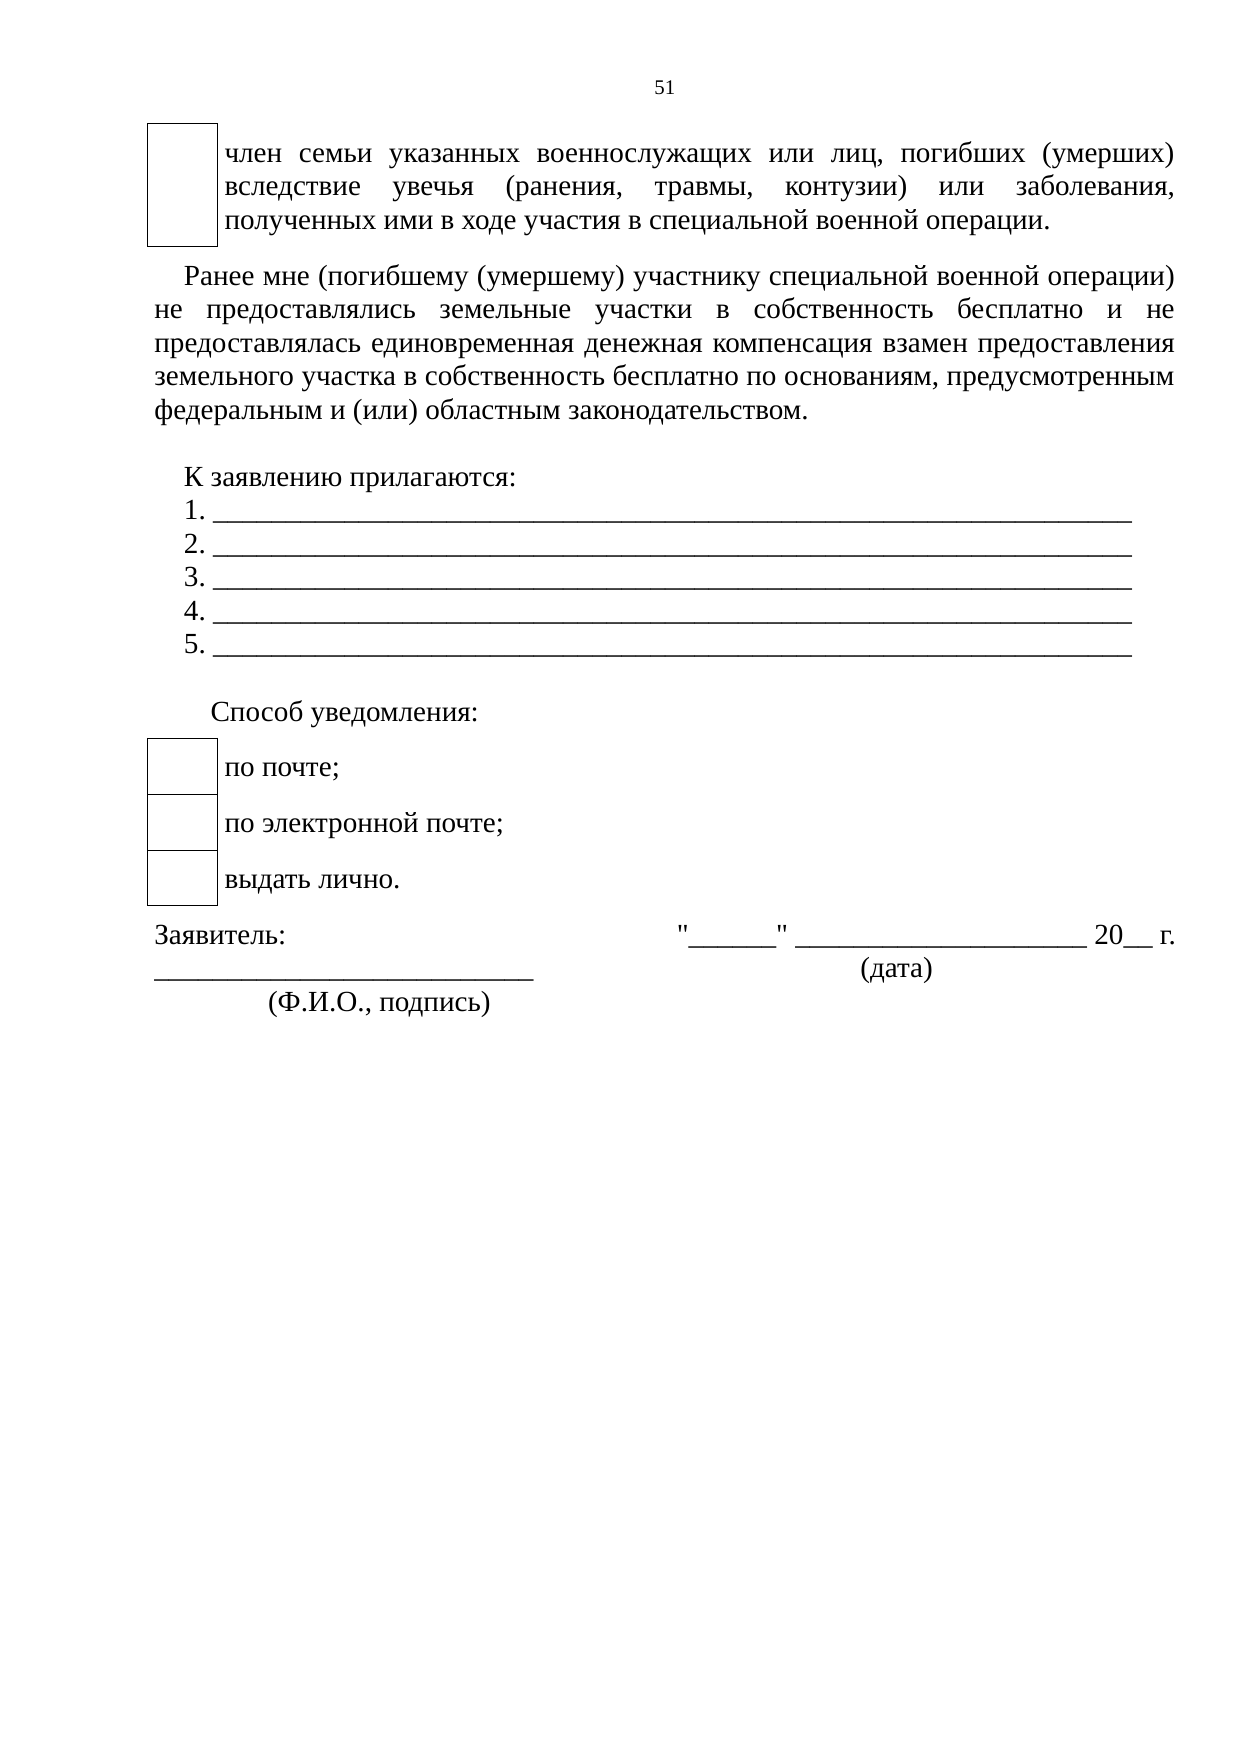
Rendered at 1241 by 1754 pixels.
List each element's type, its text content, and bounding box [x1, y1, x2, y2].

table_cell [148, 851, 217, 905]
table_cell "______" ____________________ 20__ г. (дата) [611, 905, 1182, 1028]
table_cell Заявитель: __________________________ (Ф.И.О., подпись) [148, 905, 611, 1028]
table_cell член семьи указанных военнослужащих или лиц, погибших (умерших) вследствие увечья (ранения, травмы, контузии) или заболевания, полученных ими в ходе участия в специальной военной операции. [218, 123, 1182, 246]
table_cell [148, 739, 217, 794]
table_cell выдать лично. [218, 850, 1182, 905]
table_cell [148, 124, 217, 246]
table_cell по электронной почте; [218, 794, 1182, 849]
table_cell [148, 795, 217, 849]
table_cell Ранее мне (погибшему (умершему) участнику специальной военной операции) не предоставлялись земельные участки в собственность бесплатно и не предоставлялась единовременная денежная компенсация взамен предоставления земельного участка в собственность бесплатно по основаниям, предусмотренным федеральным и (или) областным законодательством. К заявлению прилагаются: 1. _______________________________________________________________ 2. _______________________________________________________________ 3. _______________________________________________________________ 4. _______________________________________________________________ 5. _______________________________________________________________ Способ уведомления: [148, 246, 1182, 738]
table_cell по почте; [218, 738, 1182, 794]
